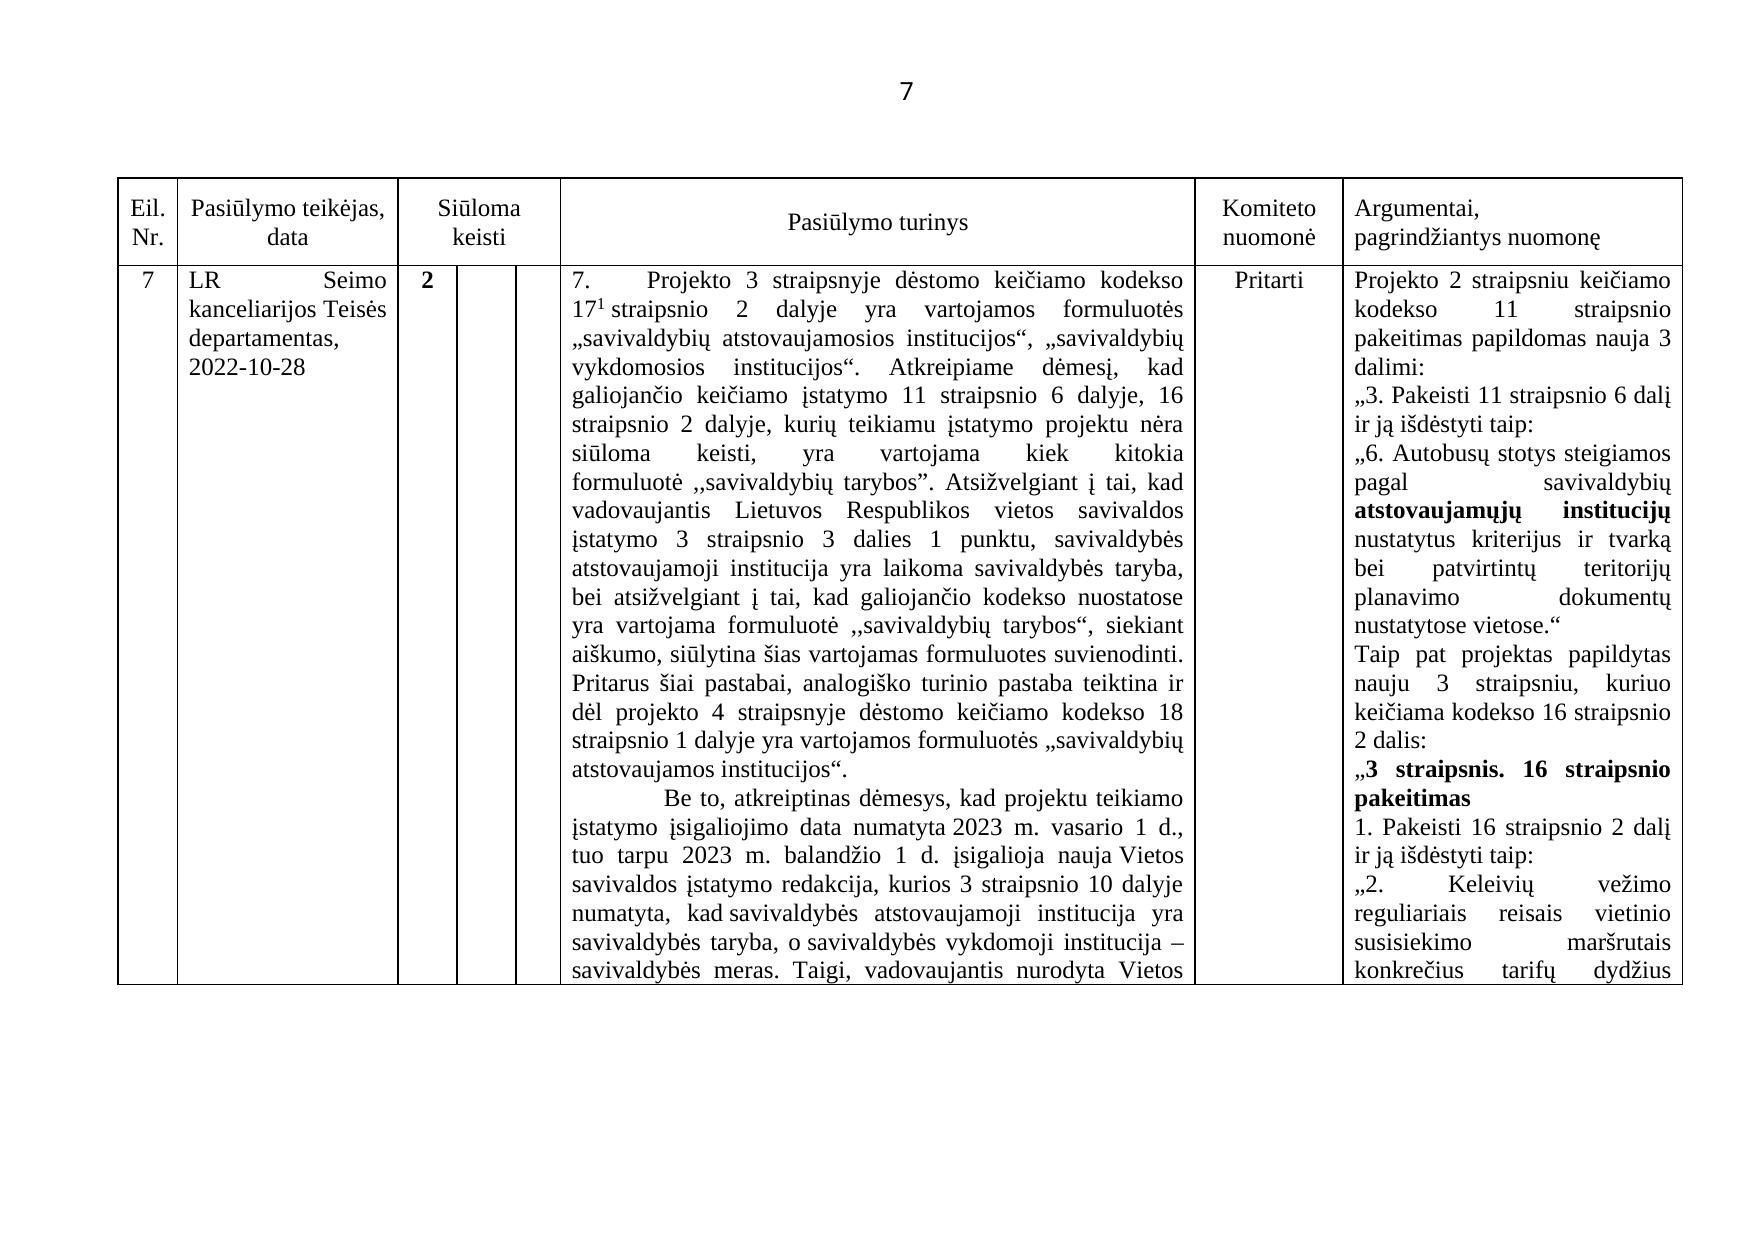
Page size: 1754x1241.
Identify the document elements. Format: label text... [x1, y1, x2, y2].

table_header Siūloma keisti [399, 179, 560, 265]
table_cell Pritarti [1196, 266, 1342, 984]
table_cell 7. Projekto 3 straipsnyje dėstomo keičiamo kodekso 171 straipsnio 2 dalyje yra vartojamos formuluotės „savivaldybių atstovaujamosios institucijos“, „savivaldybių vykdomosios institucijos“. Atkreipiame dėmesį, kad galiojančio keičiamo įstatymo 11 straipsnio 6 dalyje, 16 straipsnio 2 dalyje, kurių teikiamu įstatymo projektu nėra siūloma keisti, yra vartojama kiek kitokia formuluotė ,,savivaldybių tarybos”. Atsižvelgiant į tai, kad vadovaujantis Lietuvos Respublikos vietos savivaldos įstatymo 3 straipsnio 3 dalies 1 punktu, savivaldybės atstovaujamoji institucija yra laikoma savivaldybės taryba, bei atsižvelgiant į tai, kad galiojančio kodekso nuostatose yra vartojama formuluotė ,,savivaldybių tarybos“, siekiant aiškumo, siūlytina šias vartojamas formuluotes suvienodinti. Pritarus šiai pastabai, analogiško turinio pastaba teiktina ir dėl projekto 4 straipsnyje dėstomo keičiamo kodekso 18 straipsnio 1 dalyje yra vartojamos formuluotės „savivaldybių atstovaujamos institucijos“. Be to, atkreiptinas dėmesys, kad projektu teikiamo įstatymo įsigaliojimo data numatyta 2023 m. vasario 1 d., tuo tarpu 2023 m. balandžio 1 d. įsigalioja nauja Vietos savivaldos įstatymo redakcija, kurios 3 straipsnio 10 dalyje numatyta, kad savivaldybės atstovaujamoji institucija yra savivaldybės taryba, o savivaldybės vykdomoji institucija – savivaldybės meras. Taigi, vadovaujantis nurodyta Vietos [561, 266, 1194, 984]
table_cell LR Seimo kanceliarijos Teisės departamentas, 2022-10-28 [178, 266, 397, 984]
table_header Pasiūlymo teikėjas, data [178, 179, 397, 265]
table_cell [517, 266, 560, 984]
table_cell Projekto 2 straipsniu keičiamo kodekso 11 straipsnio pakeitimas papildomas nauja 3 dalimi: „3. Pakeisti 11 straipsnio 6 dalį ir ją išdėstyti taip: „6. Autobusų stotys steigiamos pagal savivaldybių atstovaujamųjų institucijų nustatytus kriterijus ir tvarką bei patvirtintų teritorijų planavimo dokumentų nustatytose vietose.“ Taip pat projektas papildytas nauju 3 straipsniu, kuriuo keičiama kodekso 16 straipsnio 2 dalis: „3 straipsnis. 16 straipsnio pakeitimas 1. Pakeisti 16 straipsnio 2 dalį ir ją išdėstyti taip: „2. Keleivių vežimo reguliariais reisais vietinio susisiekimo maršrutais konkrečius tarifų dydžius [1344, 266, 1682, 984]
table_cell 2 [399, 266, 456, 984]
table_header Komiteto nuomonė [1196, 179, 1342, 265]
table_header Eil. Nr. [119, 179, 177, 265]
table_cell 7 [119, 266, 177, 984]
table_header Argumentai, pagrindžiantys nuomonę [1344, 179, 1682, 265]
table_cell [458, 266, 515, 984]
table_header Pasiūlymo turinys [561, 179, 1194, 265]
